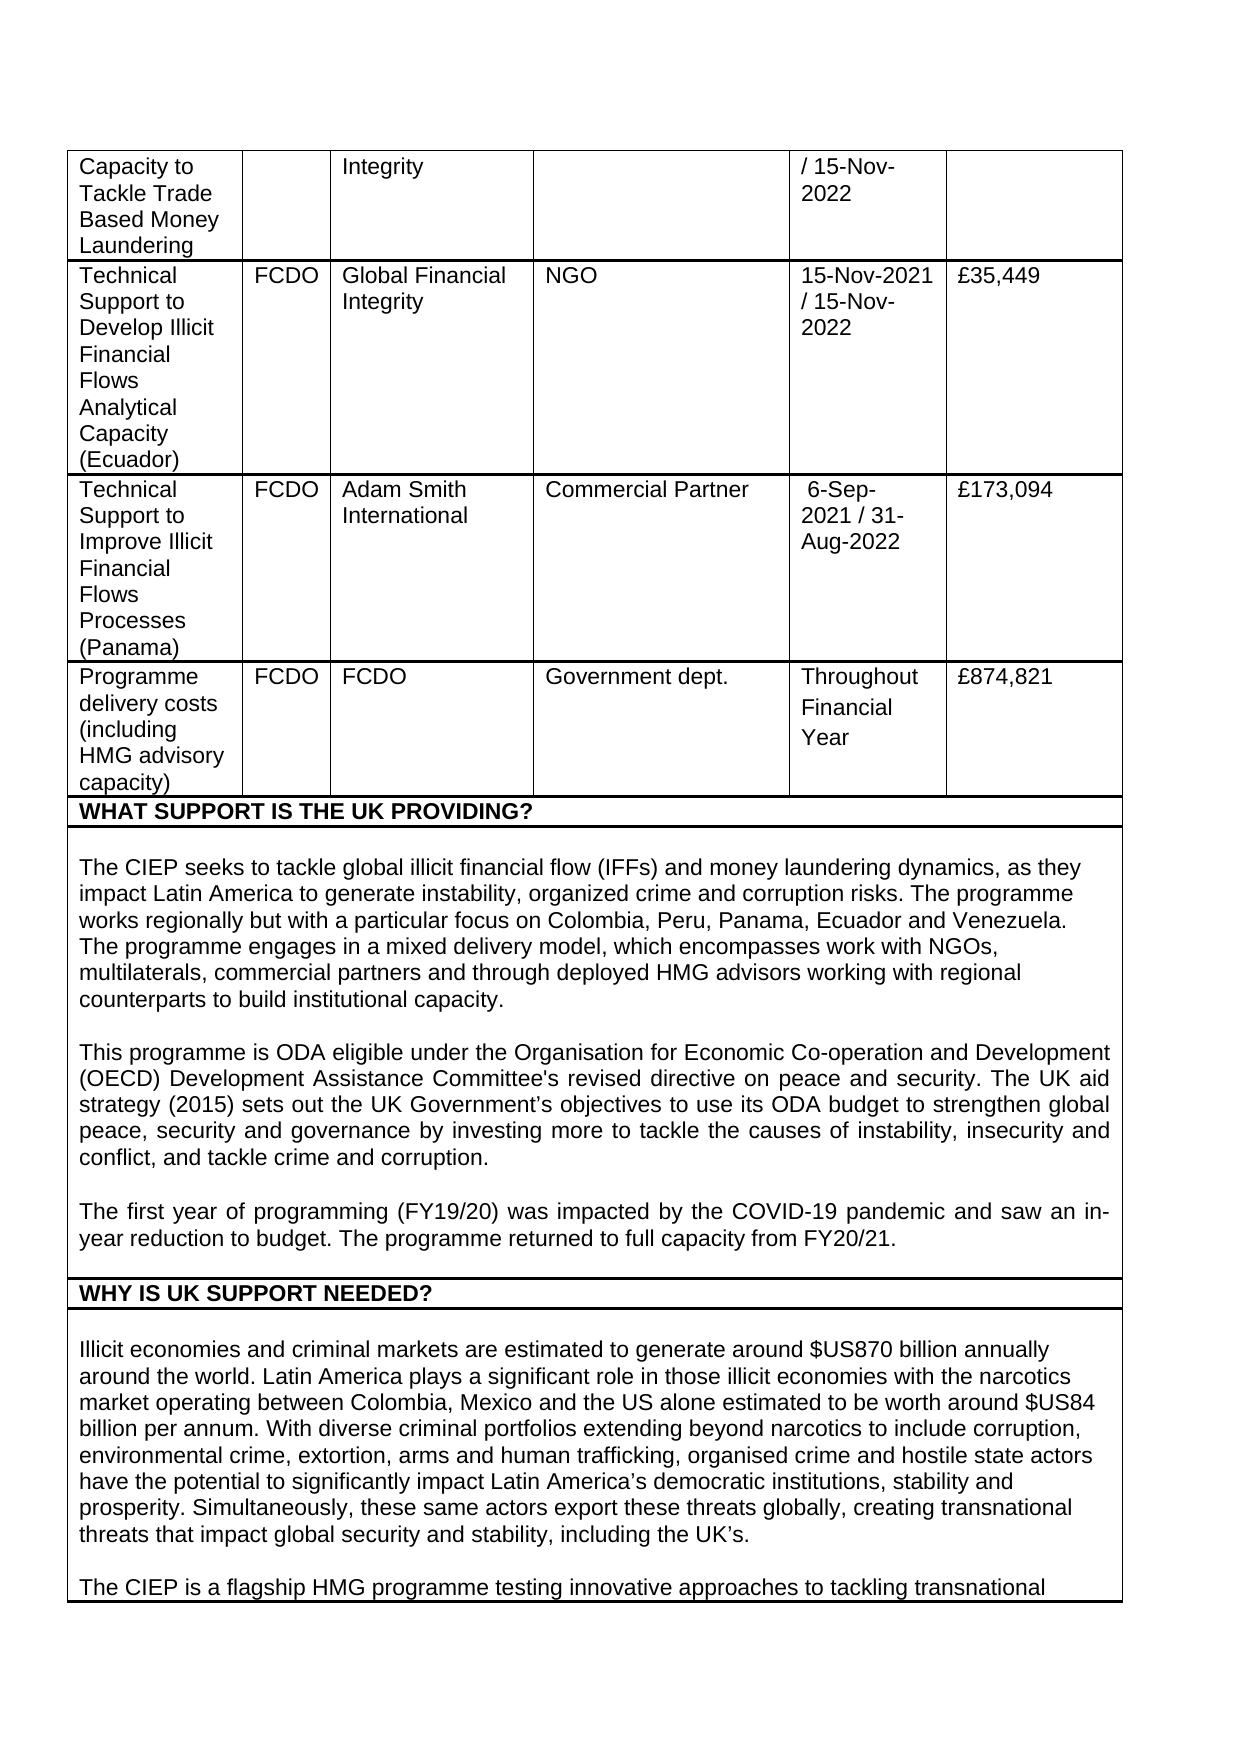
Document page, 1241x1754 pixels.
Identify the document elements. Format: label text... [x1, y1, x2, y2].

table_cell £173,094 [947, 476, 1122, 660]
table_cell 15-Nov-2021 / 15-Nov-2022 [790, 262, 946, 472]
table_cell Integrity [331, 151, 533, 258]
table_cell WHY IS UK SUPPORT NEEDED? [68, 1280, 1122, 1307]
table_cell Technical Support to Develop Illicit Financial Flows Analytical Capacity (Ecuador) [68, 262, 242, 472]
table_cell [243, 151, 330, 258]
table_cell Technical Support to Improve Illicit Financial Flows Processes (Panama) [68, 476, 242, 660]
table_cell FCDO [243, 663, 330, 795]
table_cell [534, 151, 789, 258]
table_cell [947, 151, 1122, 258]
table_cell Global Financial Integrity [331, 262, 533, 472]
table_cell FCDO [331, 663, 533, 795]
table_cell 6-Sep-2021 / 31-Aug-2022 [790, 476, 946, 660]
table_cell Capacity to Tackle Trade Based Money Laundering [68, 151, 242, 258]
table_cell FCDO [243, 476, 330, 660]
table_cell £874,821 [947, 663, 1122, 795]
table_cell Adam Smith International [331, 476, 533, 660]
table_cell FCDO [243, 262, 330, 472]
table_cell NGO [534, 262, 789, 472]
table_cell Throughout Financial Year [790, 663, 946, 795]
table_cell £35,449 [947, 262, 1122, 472]
table_cell Programme delivery costs (including HMG advisory capacity) [68, 663, 242, 795]
table_cell Government dept. [534, 663, 789, 795]
table_cell The CIEP seeks to tackle global illicit financial flow (IFFs) and money laundering dynamics, as they impact Latin America to generate instability, organized crime and corruption risks. The programme works regionally but with a particular focus on Colombia, Peru, Panama, Ecuador and Venezuela. The programme engages in a mixed delivery model, which encompasses work with NGOs, multilaterals, commercial partners and through deployed HMG advisors working with regional counterparts to build institutional capacity. This programme is ODA eligible under the Organisation for Economic Co-operation and Development (OECD) Development Assistance Committee's revised directive on peace and security. The UK aid strategy (2015) sets out the UK Government’s objectives to use its ODA budget to strengthen global peace, security and governance by investing more to tackle the causes of instability, insecurity and conflict, and tackle crime and corruption. The first year of programming (FY19/20) was impacted by the COVID-19 pandemic and saw an in-year reduction to budget. The programme returned to full capacity from FY20/21. [68, 828, 1122, 1277]
table_cell / 15-Nov-2022 [790, 151, 946, 258]
table_cell Illicit economies and criminal markets are estimated to generate around $US870 billion annually around the world. Latin America plays a significant role in those illicit economies with the narcotics market operating between Colombia, Mexico and the US alone estimated to be worth around $US84 billion per annum. With diverse criminal portfolios extending beyond narcotics to include corruption, environmental crime, extortion, arms and human trafficking, organised crime and hostile state actors have the potential to significantly impact Latin America’s democratic institutions, stability and prosperity. Simultaneously, these same actors export these threats globally, creating transnational threats that impact global security and stability, including the UK’s. The CIEP is a flagship HMG programme testing innovative approaches to tackling transnational [68, 1310, 1122, 1600]
table_cell WHAT SUPPORT IS THE UK PROVIDING? [68, 798, 1122, 824]
table_cell Commercial Partner [534, 476, 789, 660]
